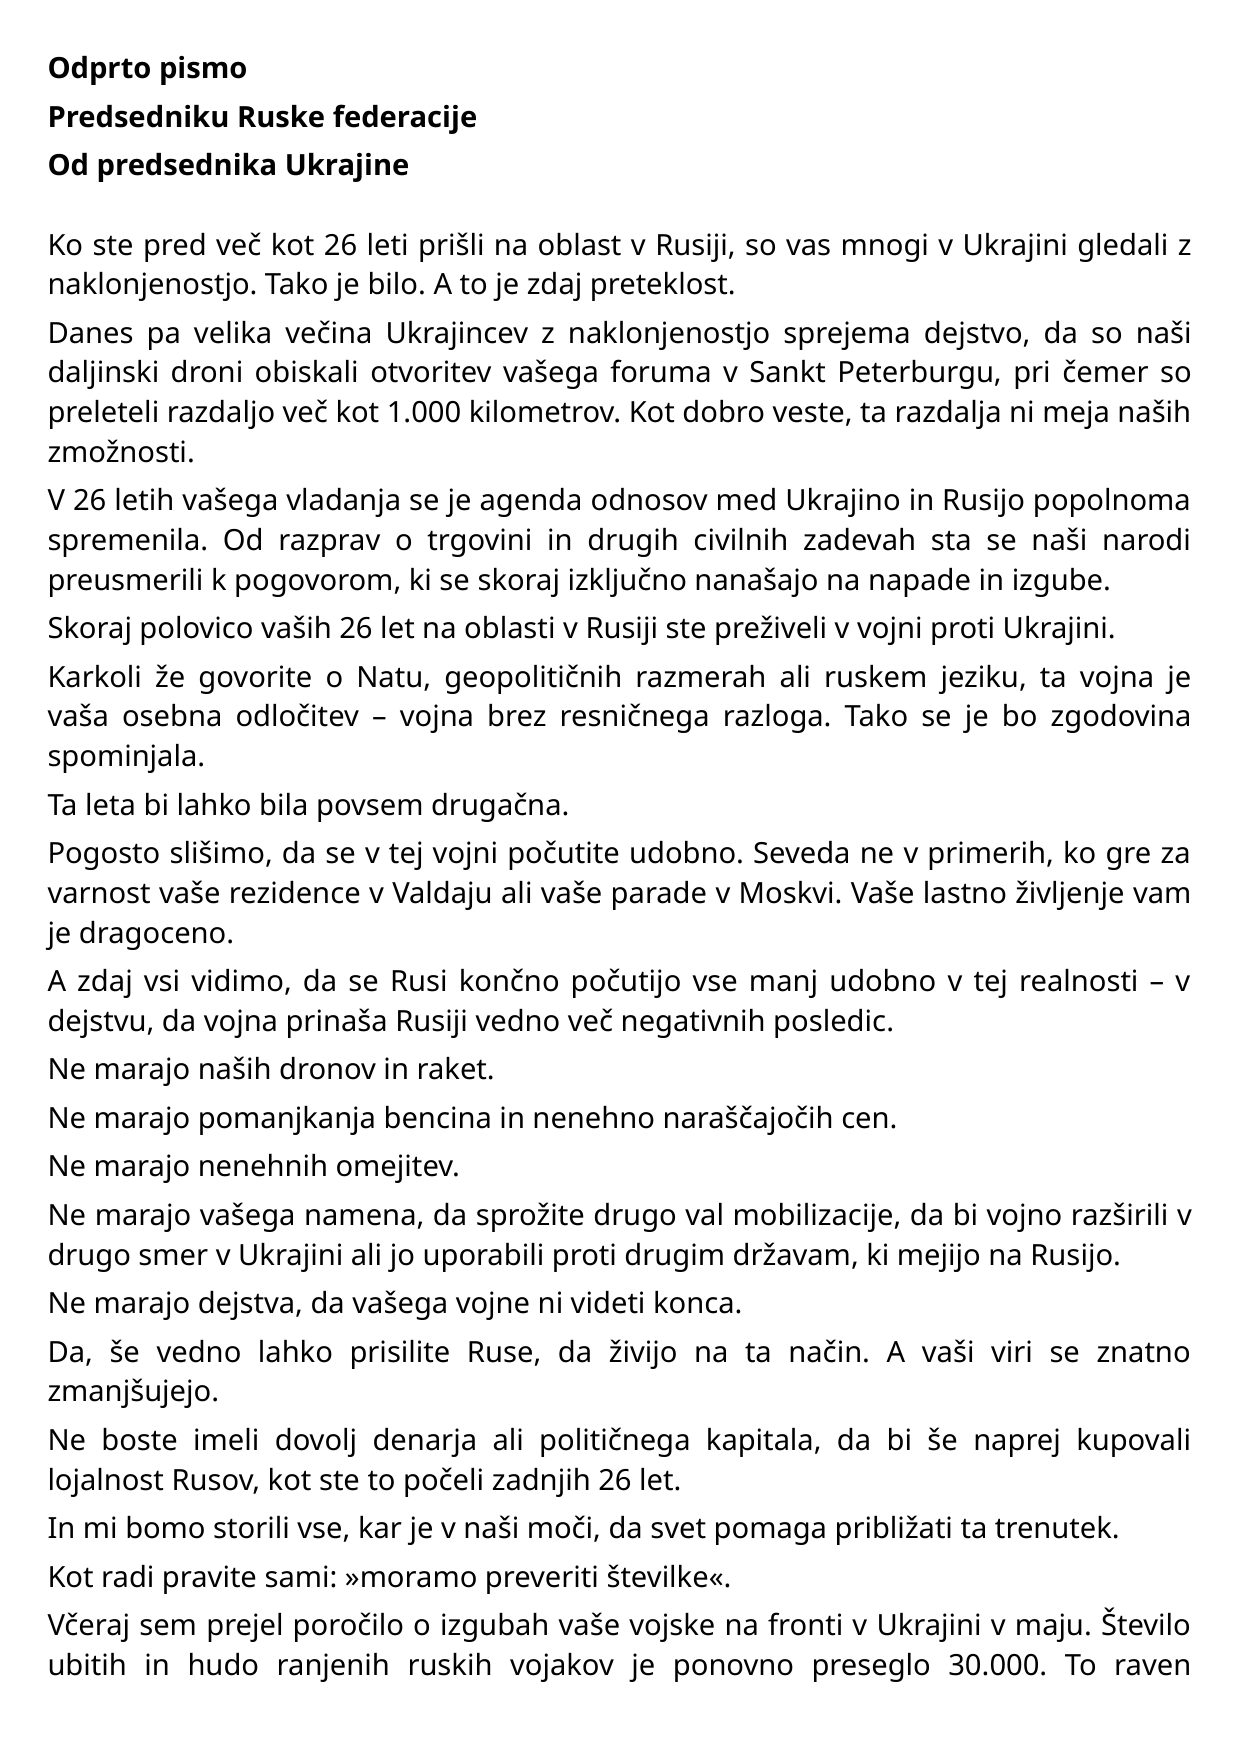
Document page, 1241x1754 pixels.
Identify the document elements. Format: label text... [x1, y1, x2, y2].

text Odprto pismo [47, 47, 1193, 87]
text Ne marajo naših dronov in raket. [47, 1049, 1193, 1088]
text Ne marajo dejstva, da vašega vojne ni videti konca. [47, 1282, 1193, 1322]
text V 26 letih vašega vladanja se je agenda odnosov med Ukrajino in Rusijo popolnoma spremenila. Od razprav o trgovini in drugih civilnih zadevah sta se naši narodi preusmerili k pogovorom, ki se skoraj izključno nanašajo na napade in izgube. [47, 479, 1193, 599]
text Danes pa velika večina Ukrajincev z naklonjenostjo sprejema dejstvo, da so naši daljinski droni obiskali otvoritev vašega foruma v Sankt Peterburgu, pri čemer so preleteli razdaljo več kot 1.000 kilometrov. Kot dobro veste, ta razdalja ni meja naših zmožnosti. [47, 312, 1193, 471]
text Skoraj polovico vaših 26 let na oblasti v Rusiji ste preživeli v vojni proti Ukrajini. [47, 607, 1193, 647]
text Kot radi pravite sami: »moramo preveriti številke«. [47, 1556, 1193, 1596]
text Ne marajo vašega namena, da sprožite drugo val mobilizacije, da bi vojno razširili v drugo smer v Ukrajini ali jo uporabili proti drugim državam, ki mejijo na Rusijo. [47, 1194, 1193, 1274]
text Predsedniku Ruske federacije [47, 96, 1193, 136]
text Da, še vedno lahko prisilite Ruse, da živijo na ta način. A vaši viri se znatno zmanjšujejo. [47, 1331, 1193, 1410]
text Včeraj sem prejel poročilo o izgubah vaše vojske na fronti v Ukrajini v maju. Število ubitih in hudo ranjenih ruskih vojakov je ponovno preseglo 30.000. To raven [47, 1604, 1193, 1684]
text Karkoli že govorite o Natu, geopolitičnih razmerah ali ruskem jeziku, ta vojna je vaša osebna odločitev – vojna brez resničnega razloga. Tako se je bo zgodovina spominjala. [47, 656, 1193, 775]
text A zdaj vsi vidimo, da se Rusi končno počutijo vse manj udobno v tej realnosti – v dejstvu, da vojna prinaša Rusiji vedno več negativnih posledic. [47, 960, 1193, 1040]
text Ko ste pred več kot 26 leti prišli na oblast v Rusiji, so vas mnogi v Ukrajini gledali z naklonjenostjo. Tako je bilo. A to je zdaj preteklost. [47, 224, 1193, 303]
text Pogosto slišimo, da se v tej vojni počutite udobno. Seveda ne v primerih, ko gre za varnost vaše rezidence v Valdaju ali vaše parade v Moskvi. Vaše lastno življenje vam je dragoceno. [47, 832, 1193, 952]
text Ne marajo nenehnih omejitev. [47, 1146, 1193, 1185]
text Ne boste imeli dovolj denarja ali političnega kapitala, da bi še naprej kupovali lojalnost Rusov, kot ste to počeli zadnjih 26 let. [47, 1419, 1193, 1499]
text Ne marajo pomanjkanja bencina in nenehno naraščajočih cen. [47, 1097, 1193, 1137]
text Ta leta bi lahko bila povsem drugačna. [47, 784, 1193, 824]
text In mi bomo storili vse, kar je v naši moči, da svet pomaga približati ta trenutek. [47, 1507, 1193, 1547]
text Od predsednika Ukrajine [47, 144, 1193, 184]
